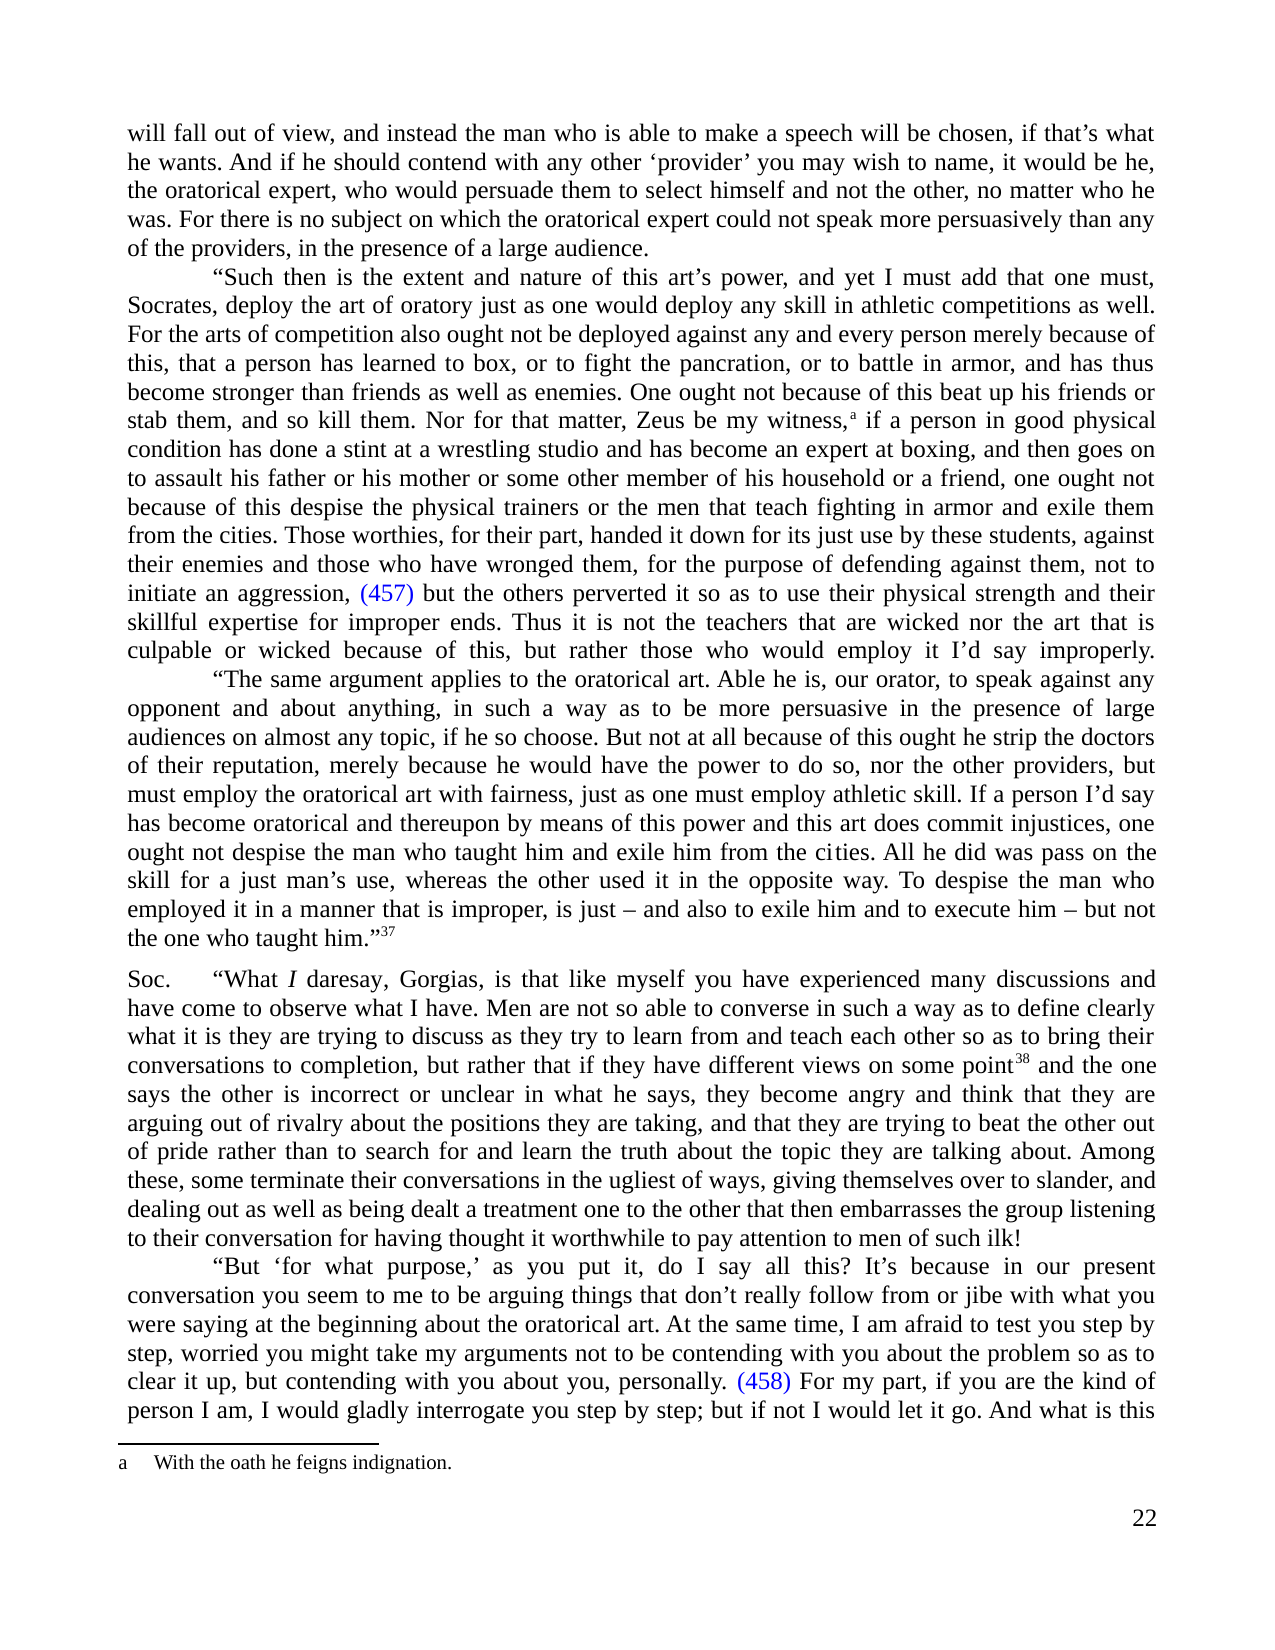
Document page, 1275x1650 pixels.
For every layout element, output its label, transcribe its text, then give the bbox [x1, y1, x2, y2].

text will fall out of view, and instead the man who is able to make a speech will be chosen, if that’s what he wants. And if he should contend with any other ‘provider’ you may wish to name, it would be he, the oratorical expert, who would persuade them to select himself and not the other, no matter who he was. For there is no subject on which the oratorical expert could not speak more persuasively than any of the providers, in the presence of a large audience. “Such then is the extent and nature of this art’s power, and yet I must add that one must, Socrates, deploy the art of oratory just as one would deploy any skill in athletic competitions as well. For the arts of competition also ought not be deployed against any and every person merely because of this, that a person has learned to box, or to fight the pancration, or to battle in armor, and has thus become stronger than friends as well as enemies. One ought not because of this beat up his friends or stab them, and so kill them. Nor for that matter, Zeus be my witness, if a person in good physical condition has done a stint at a wrestling studio and has become an expert at boxing, and then goes on to assault his father or his mother or some other member of his household or a friend, one ought not because of this despise the physical trainers or the men that teach fighting in armor and exile them from the cities. Those worthies, for their part, handed it down for its just use by these students, against their enemies and those who have wronged them, for the purpose of defending against them, not to initiate an aggression, (457) but the others perverted it so as to use their physical strength and their skillful expertise for improper ends. Thus it is not the teachers that are wicked nor the art that is culpable or wicked because of this, but rather those who would employ it I’d say improperly. “The same argument applies to the oratorical art. Able he is, our orator, to speak against any opponent and about anything, in such a way as to be more persuasive in the presence of large audiences on almost any topic, if he so choose. But not at all because of this ought he strip the doctors of their reputation, merely because he would have the power to do so, nor the other providers, but must employ the oratorical art with fairness, just as one must employ athletic skill. If a person I’d say has become oratorical and thereupon by means of this power and this art does commit injustices, one ought not despise the man who taught him and exile him from the cities. All he did was pass on the skill for a just man’s use, whereas the other used it in the opposite way. To despise the man who employed it in a manner that is improper, is just – and also to exile him and to execute him – but not the one who taught him.” [127, 118, 1157, 952]
text Soc. “What I daresay, Gorgias, is that like myself you have experienced many discussions and have come to observe what I have. Men are not so able to converse in such a way as to define clearly what it is they are trying to discuss as they try to learn from and teach each other so as to bring their conversations to completion, but rather that if they have different views on some point and the one says the other is incorrect or unclear in what he says, they become angry and think that they are arguing out of rivalry about the positions they are taking, and that they are trying to beat the other out of pride rather than to search for and learn the truth about the topic they are talking about. Among these, some terminate their conversations in the ugliest of ways, giving themselves over to slander, and dealing out as well as being dealt a treatment one to the other that then embarrasses the group listening to their conversation for having thought it worthwhile to pay attention to men of such ilk! “But ‘for what purpose,’ as you put it, do I say all this? It’s because in our present conversation you seem to me to be arguing things that don’t really follow from or jibe with what you were saying at the beginning about the oratorical art. At the same time, I am afraid to test you step by step, worried you might take my arguments not to be contending with you about the problem so as to clear it up, but contending with you about you, personally. (458) For my part, if you are the kind of person I am, I would gladly interrogate you step by step; but if not I would let it go. And what is this [127, 964, 1157, 1424]
text With the oath he feigns indignation. [118, 1449, 1157, 1474]
